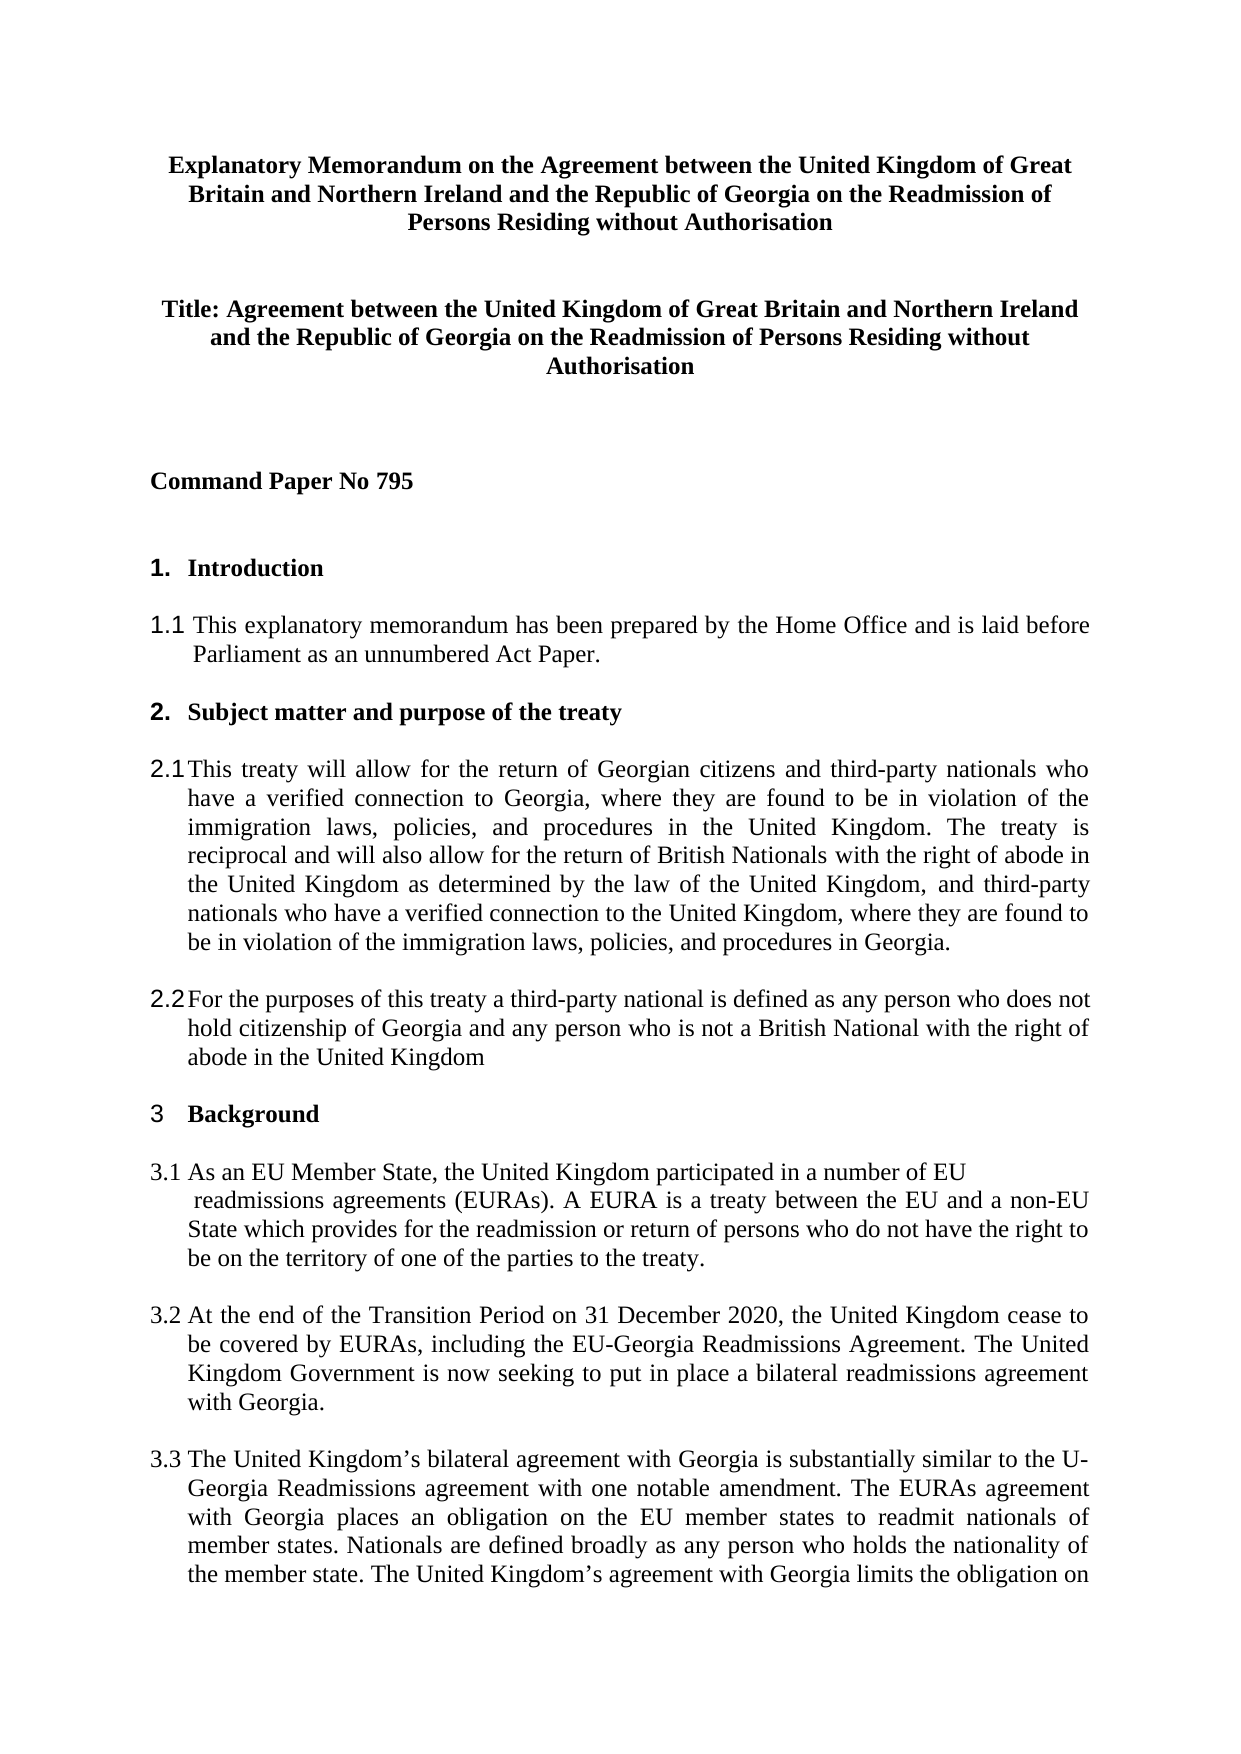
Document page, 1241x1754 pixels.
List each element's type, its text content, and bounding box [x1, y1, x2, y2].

text Command Paper No 795 [150, 466, 1090, 495]
list Subject matter and purpose of the treaty [150, 696, 1090, 725]
list This treaty will allow for the return of Georgian citizens and third-party nationals who have a verified connection to Georgia, where they are found to be in violation of the immigration laws, policies, and procedures in the United Kingdom. The treaty is reciprocal and will also allow for the return of British Nationals with the right of abode in the United Kingdom as determined by the law of the United Kingdom, and third-party nationals who have a verified connection to the United Kingdom, where they are found to be in violation of the immigration laws, policies, and procedures in Georgia. [150, 754, 1090, 955]
list At the end of the Transition Period on 31 December 2020, the United Kingdom cease to be covered by EURAs, including the EU-Georgia Readmissions Agreement. The United Kingdom Government is now seeking to put in place a bilateral readmissions agreement with Georgia. [150, 1301, 1090, 1416]
list For the purposes of this treaty a third-party national is defined as any person who does not hold citizenship of Georgia and any person who is not a British National with the right of abode in the United Kingdom [150, 984, 1090, 1071]
list This explanatory memorandum has been prepared by the Home Office and is laid before Parliament as an unnumbered Act Paper. [150, 610, 1090, 668]
text Title: Agreement between the United Kingdom of Great Britain and Northern Ireland and the Republic of Georgia on the Readmission of Persons Residing without Authorisation [150, 294, 1090, 380]
list As an EU Member State, the United Kingdom participated in a number of EU [150, 1157, 1090, 1186]
list Introduction [150, 552, 1090, 581]
text Explanatory Memorandum on the Agreement between the United Kingdom of Great Britain and Northern Ireland and the Republic of Georgia on the Readmission of Persons Residing without Authorisation [150, 150, 1090, 236]
list The United Kingdom’s bilateral agreement with Georgia is substantially similar to the U-Georgia Readmissions agreement with one notable amendment. The EURAs agreement with Georgia places an obligation on the EU member states to readmit nationals of member states. Nationals are defined broadly as any person who holds the nationality of the member state. The United Kingdom’s agreement with Georgia limits the obligation on [150, 1444, 1090, 1588]
list Background [150, 1099, 1090, 1128]
text readmissions agreements (EURAs). A EURA is a treaty between the EU and a non-EU State which provides for the readmission or return of persons who do not have the right to be on the territory of one of the parties to the treaty. [187, 1186, 1090, 1272]
